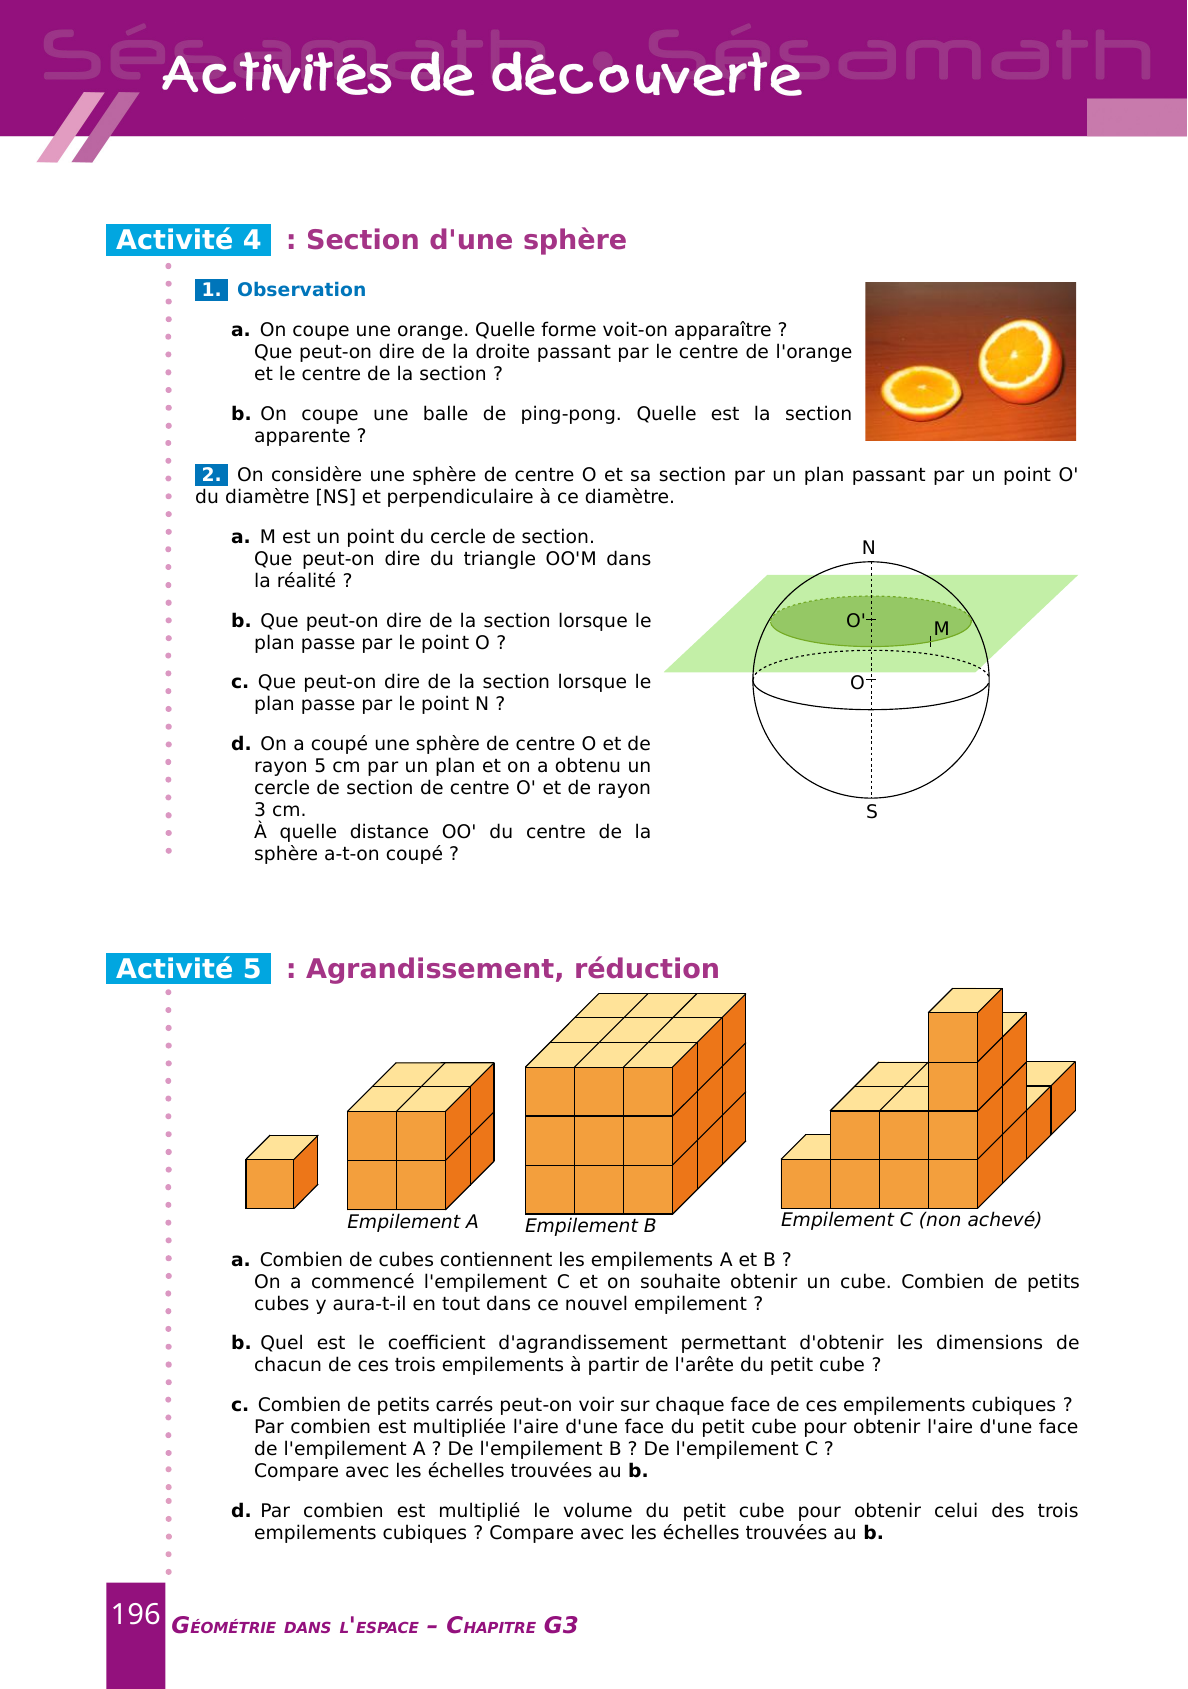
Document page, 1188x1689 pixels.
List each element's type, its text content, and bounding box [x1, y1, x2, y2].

list Observation [228, 279, 1081, 301]
list : Section d'une sphère [271, 224, 1081, 256]
list On coupe une orange. Quelle forme voit‑on apparaître ? Que peut‑on dire de la droite passant par le centre de l'orange et le centre de la section ? [224, 319, 865, 385]
picture [0, 0, 1187, 163]
list Que peut-on dire de la section lorsque le plan passe par le point N ? [754, 687, 988, 715]
picture [865, 282, 1077, 441]
list Empilement A [347, 1062, 496, 1232]
list Empilement C (non achevé) [781, 1115, 1073, 1231]
list [1003, 988, 1073, 1061]
list Combien de petits carrés peut‑on voir sur chaque face de ces empilements cubiques ? Par combien est multipliée l'aire d'une face du petit cube pour obtenir l'aire d'une face de l'empilement A ? De l'empilement B ? De l'empilement C ? Compare avec les échelles trouvées au b. [224, 1394, 1081, 1482]
list On a coupé une sphère de centre O et de rayon 5 cm par un plan et on a obtenu un cercle de section de centre O' et de rayon 3 cm. À quelle distance OO' du centre de la sphère a‑t‑on coupé ? [224, 733, 1081, 865]
list On coupe une balle de ping-pong. Quelle est la section apparente ? [224, 403, 1081, 447]
list [781, 988, 951, 1157]
list : Agrandissement, réduction [271, 953, 1081, 984]
list Que peut-on dire de la section lorsque le plan passe par le point N ? [754, 671, 988, 709]
list Que peut‑on dire de la section lorsque le plan passe par le point O ? [224, 609, 729, 653]
list [525, 993, 597, 1065]
list Empilement B [525, 1145, 744, 1237]
list Combien de cubes contiennent les empilements A et B ? On a commencé l'empilement C et on souhaite obtenir un cube. Combien de petits cubes y aura‑t‑il en tout dans ce nouvel empilement ? [224, 1008, 1081, 1314]
list Par combien est multiplié le volume du petit cube pour obtenir celui des trois empilements cubiques ? Compare avec les échelles trouvées au b. [224, 1499, 1081, 1543]
list Que peut-on dire de la section lorsque le plan passe par le point N ? [985, 671, 1081, 715]
list Que peut-on dire de la section lorsque le plan passe par le point N ? [224, 671, 757, 715]
list Quel est le coefficient d'agrandissement permettant d'obtenir les dimensions de chacun de ces trois empilements à partir de l'arête du petit cube ? [224, 1332, 1081, 1376]
list [997, 609, 1081, 653]
list M est un point du cercle de section. Que peut‑on dire du triangle OO'M dans la réalité ? [224, 526, 1081, 592]
list On considère une sphère de centre O et sa section par un plan passant par un point O' du diamètre [NS] et perpendiculaire à ce diamètre. [195, 464, 1081, 508]
